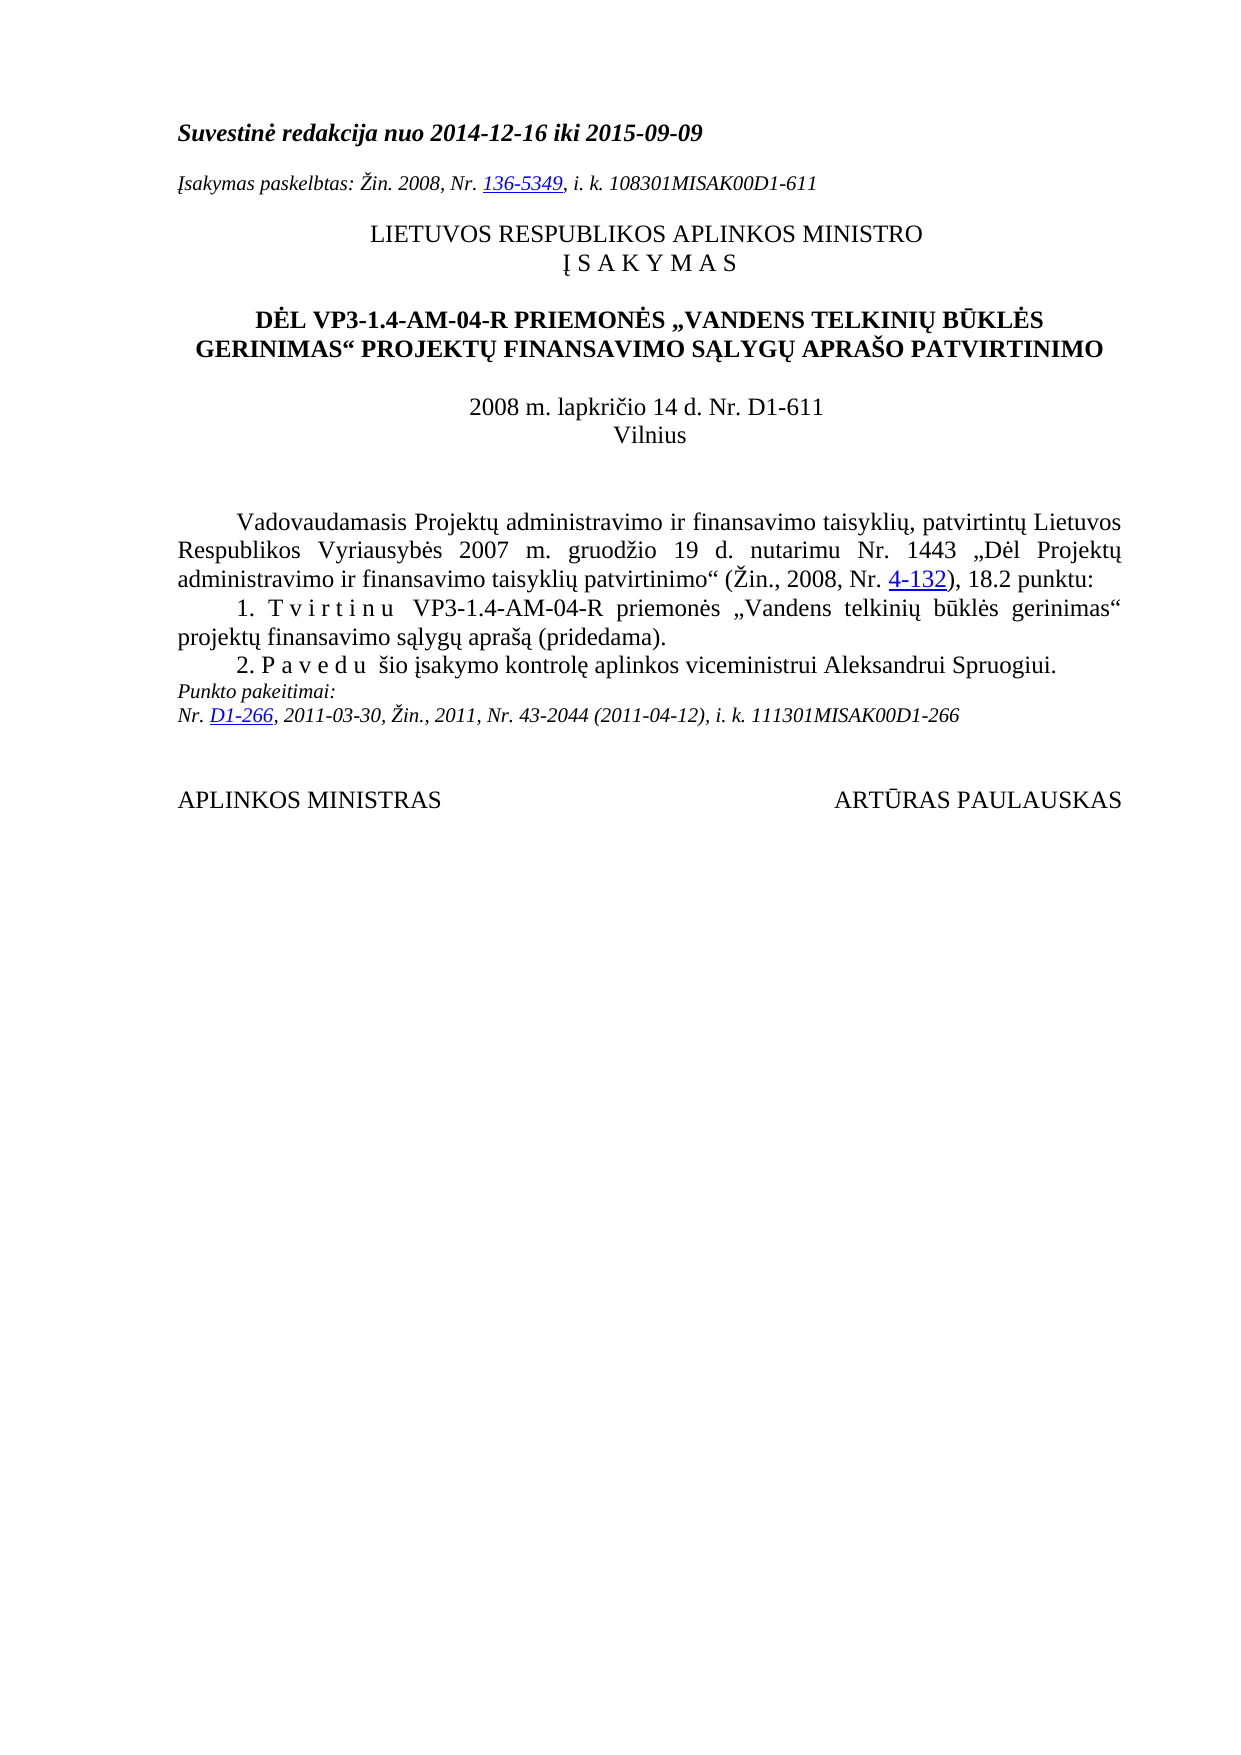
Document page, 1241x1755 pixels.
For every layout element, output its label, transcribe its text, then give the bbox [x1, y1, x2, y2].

text Nr. D1-266, 2011-03-30, Žin., 2011, Nr. 43-2044 (2011-04-12), i. k. 111301MISAK00D1-266 [177, 703, 1122, 727]
text APLINKOS MINISTRAS ARTŪRAS PAULAUSKAS [177, 785, 1122, 813]
text Vadovaudamasis Projektų administravimo ir finansavimo taisyklių, patvirtintų Lietuvos Respublikos Vyriausybės 2007 m. gruodžio 19 d. nutarimu Nr. 1443 „Dėl Projektų administravimo ir finansavimo taisyklių patvirtinimo“ (Žin., 2008, Nr. 4-132), 18.2 punktu: [177, 507, 1122, 593]
text Įsakymas paskelbtas: Žin. 2008, Nr. 136-5349, i. k. 108301MISAK00D1-611 [177, 171, 1122, 195]
text Punkto pakeitimai: [177, 679, 1122, 703]
text 1. Tvirtinu VP3-1.4-AM-04-R priemonės „Vandens telkinių būklės gerinimas“ projektų finansavimo sąlygų aprašą (pridedama). [177, 593, 1122, 650]
text Suvestinė redakcija nuo 2014-12-16 iki 2015-09-09 [177, 118, 1122, 147]
text 2008 m. lapkričio 14 d. Nr. D1-611 [177, 392, 1122, 420]
text ĮSAKYMAS [177, 248, 1122, 277]
text LIETUVOS RESPUBLIKOS APLINKOS MINISTRO [177, 219, 1122, 248]
text 2. Pavedu šio įsakymo kontrolę aplinkos viceministrui Aleksandrui Spruogiui. [177, 650, 1122, 679]
text DĖL VP3-1.4-AM-04-R PRIEMONĖS „VANDENS TELKINIŲ BŪKLĖS GERINIMAS“ PROJEKTŲ FINANSAVIMO SĄLYGŲ APRAŠO PATVIRTINIMO [177, 305, 1122, 363]
text Vilnius [177, 420, 1122, 449]
